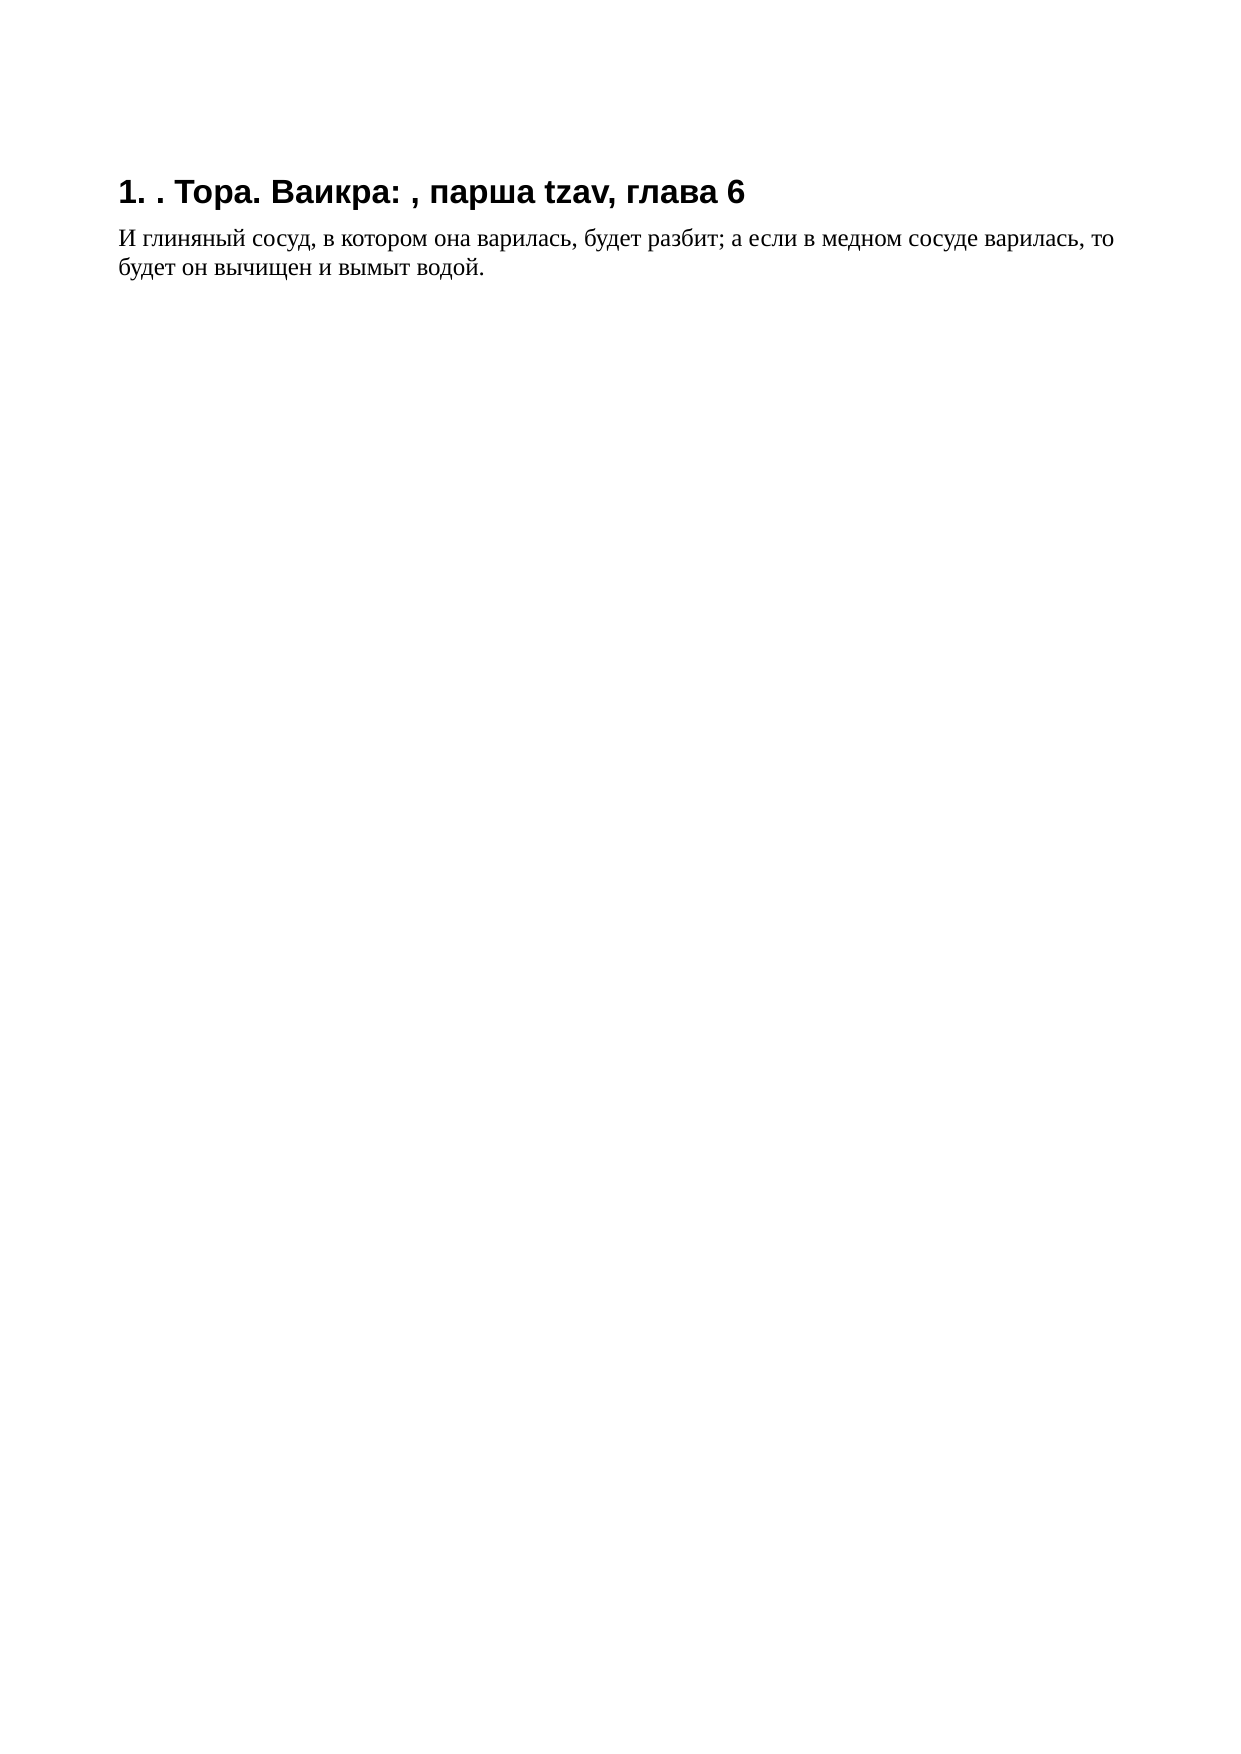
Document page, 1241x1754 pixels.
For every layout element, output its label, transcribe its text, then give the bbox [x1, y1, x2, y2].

text И глиняный сосуд, в котором она варилась, будет разбит; а если в медном сосуде варилась, то будет он вычищен и вымыт водой. [118, 176, 1122, 233]
subtitle . Тора. Ваикра: , парша tzav, глава 6 [118, 147, 1122, 176]
